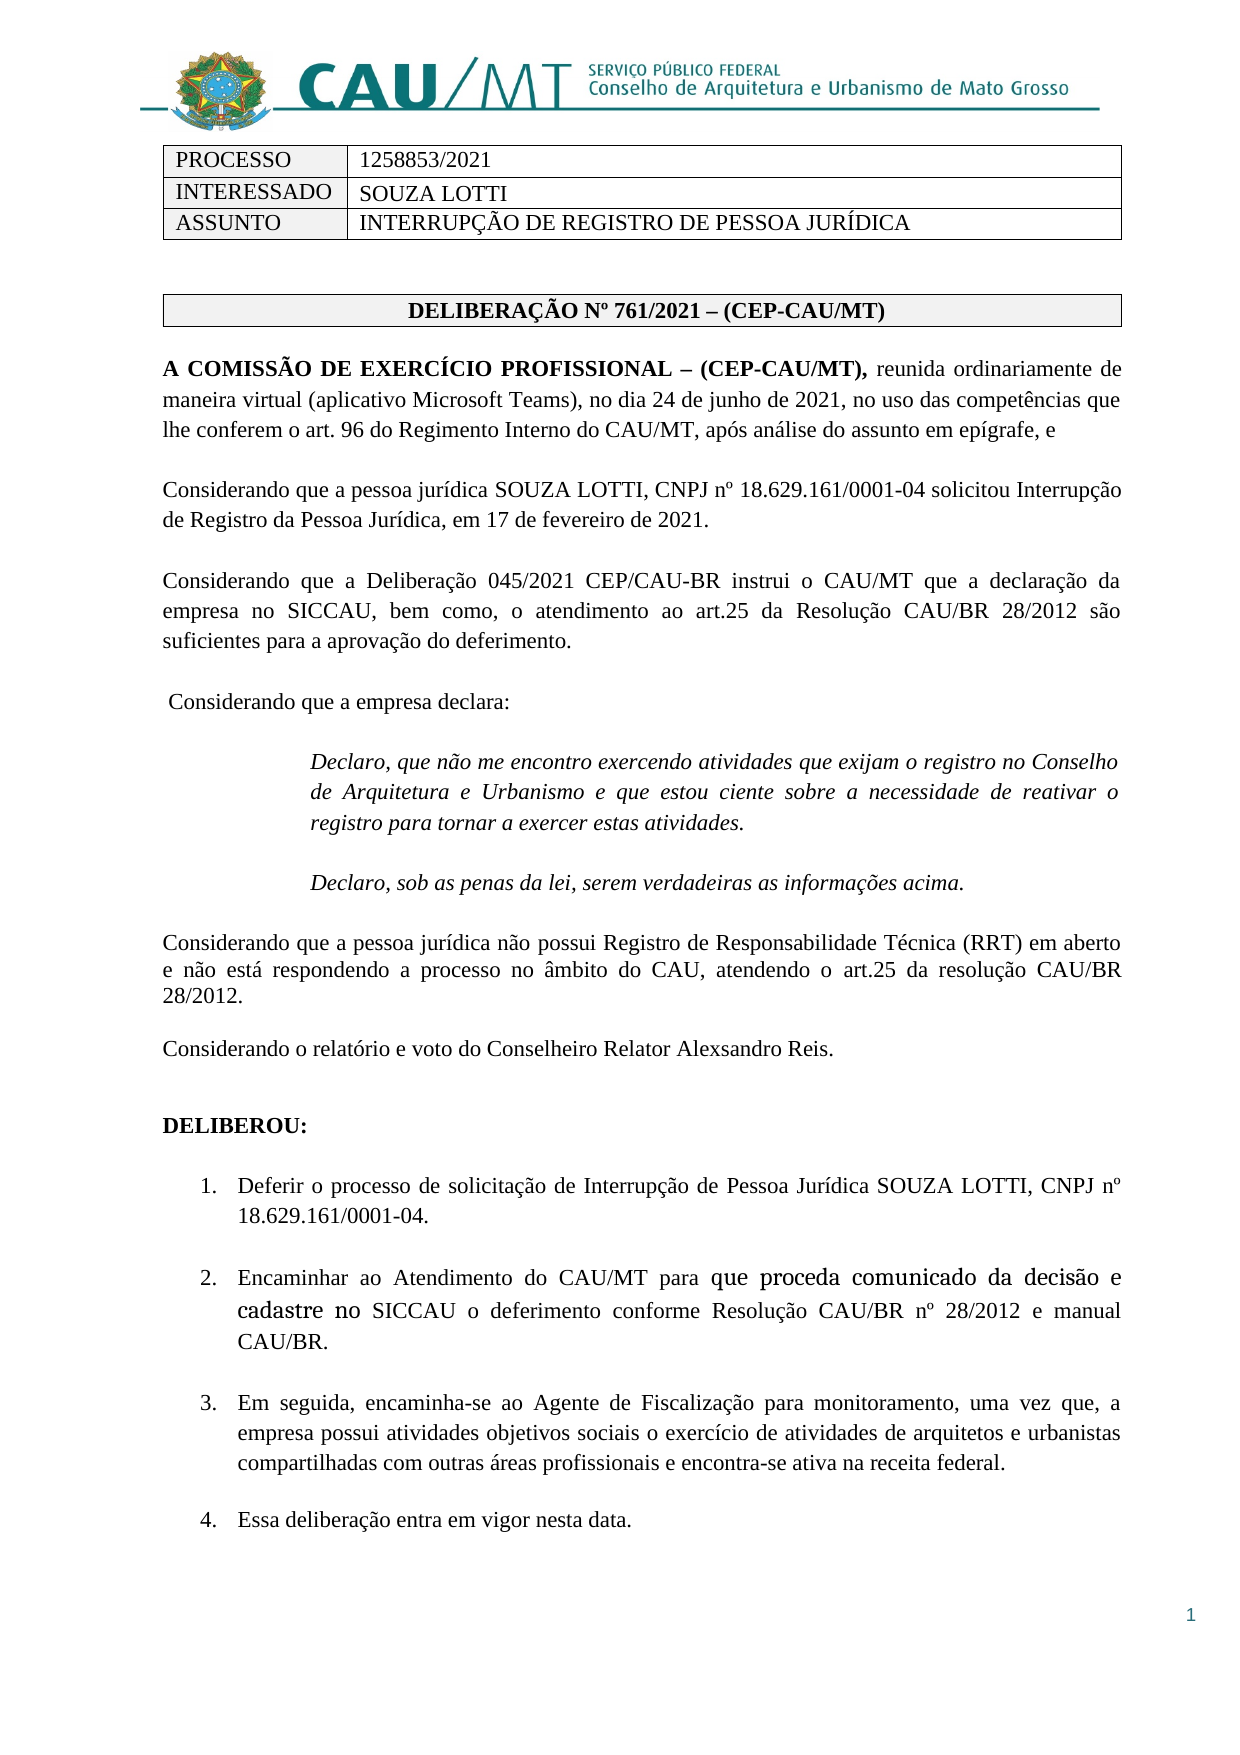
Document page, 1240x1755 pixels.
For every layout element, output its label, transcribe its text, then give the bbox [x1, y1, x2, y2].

list Encaminhar ao Atendimento do CAU/MT para que proceda comunicado da decisão e cadastre no SICCAU o deferimento conforme Resolução CAU/BR nº 28/2012 e manual CAU/BR. [200, 1263, 1122, 1355]
text A COMISSÃO DE EXERCÍCIO PROFISSIONAL – (CEP-CAU/MT), reunida ordinariamente de maneira virtual (aplicativo Microsoft Teams), no dia 24 de junho de 2021, no uso das competências que lhe conferem o art. 96 do Regimento Interno do CAU/MT, após análise do assunto em epígrafe, e [162, 355, 1122, 442]
text DELIBERAÇÃO Nº 761/2021 – (CEP-CAU/MT) [164, 295, 1121, 326]
text Considerando que a pessoa jurídica SOUZA LOTTI, CNPJ nº 18.629.161/0001-04 solicitou Interrupção de Registro da Pessoa Jurídica, em 17 de fevereiro de 2021. [162, 476, 1122, 533]
list Essa deliberação entra em vigor nesta data. [200, 1506, 1122, 1532]
text Considerando que a pessoa jurídica não possui Registro de Responsabilidade Técnica (RRT) em aberto e não está respondendo a processo no âmbito do CAU, atendendo o art.25 da resolução CAU/BR 28/2012. [162, 929, 1122, 1008]
list Em seguida, encaminha-se ao Agente de Fiscalização para monitoramento, uma vez que, a empresa possui atividades objetivos sociais o exercício de atividades de arquitetos e urbanistas compartilhadas com outras áreas profissionais e encontra-se ativa na receita federal. [200, 1389, 1122, 1476]
text Considerando que a empresa declara: [162, 688, 1122, 714]
list Deferir o processo de solicitação de Interrupção de Pessoa Jurídica SOUZA LOTTI, CNPJ nº 18.629.161/0001-04. [200, 1172, 1122, 1229]
text Considerando o relatório e voto do Conselheiro Relator Alexsandro Reis. [162, 1035, 1122, 1061]
text DELIBEROU: [162, 1112, 1122, 1138]
text Declaro, que não me encontro exercendo atividades que exijam o registro no Conselho de Arquitetura e Urbanismo e que estou ciente sobre a necessidade de reativar o registro para tornar a exercer estas atividades. [310, 748, 1122, 835]
text Declaro, sob as penas da lei, serem verdadeiras as informações acima. [310, 869, 1122, 895]
text Considerando que a Deliberação 045/2021 CEP/CAU-BR instrui o CAU/MT que a declaração da empresa no SICCAU, bem como, o atendimento ao art.25 da Resolução CAU/BR 28/2012 são suficientes para a aprovação do deferimento. [162, 567, 1122, 654]
